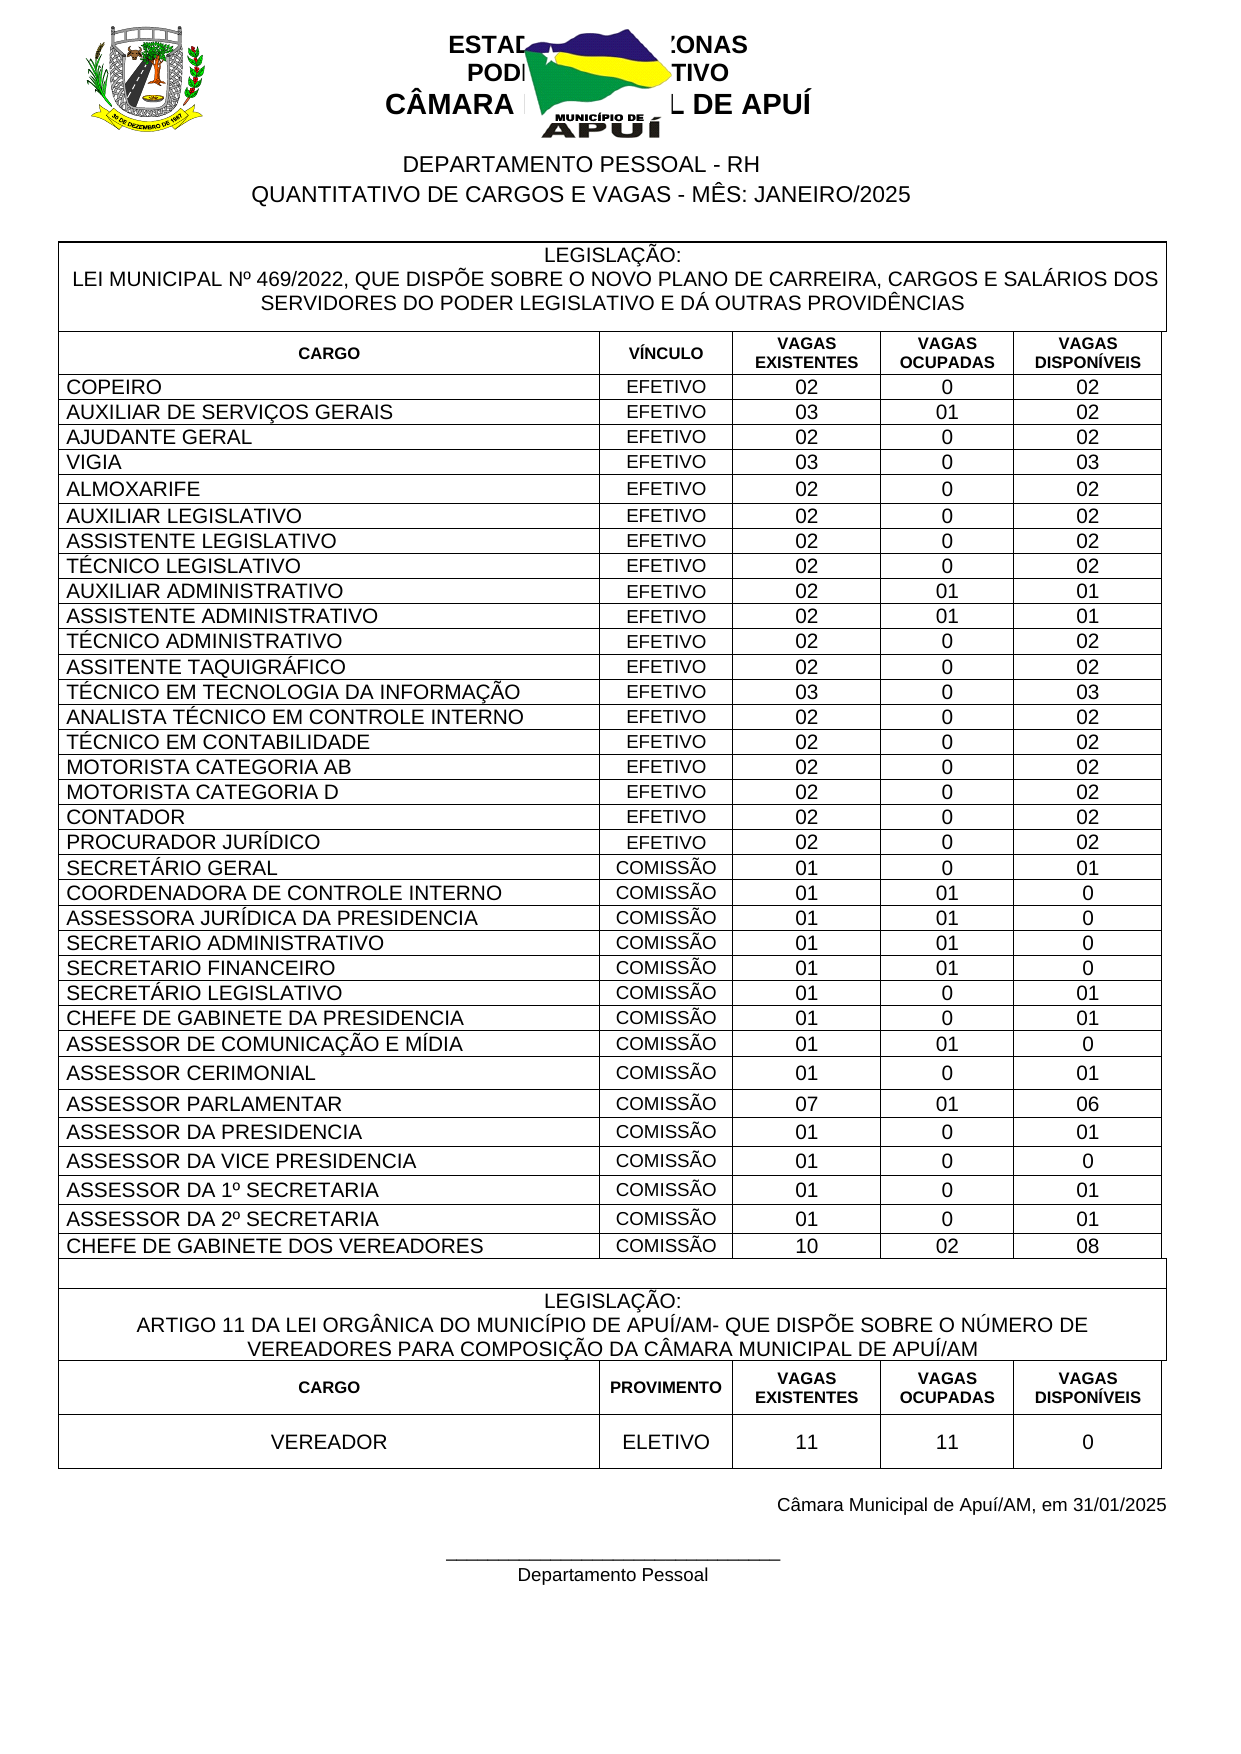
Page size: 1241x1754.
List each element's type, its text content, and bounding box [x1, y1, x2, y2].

table_cell MOTORISTA CATEGORIA AB [59, 755, 599, 779]
table_cell 02 [733, 604, 880, 628]
table_cell 06 [1014, 1090, 1161, 1117]
table_cell 0 [881, 680, 1013, 704]
table_cell 10 [733, 1234, 880, 1258]
table_cell [1162, 1056, 1167, 1088]
table_cell 02 [733, 780, 880, 804]
table_cell ASSESSOR DA VICE PRESIDENCIA [59, 1147, 599, 1174]
table_cell [1162, 980, 1167, 1005]
table_cell 02 [733, 830, 880, 854]
table_cell 0 [1014, 956, 1161, 980]
table_cell [1162, 1146, 1167, 1174]
table_cell 08 [1014, 1234, 1161, 1258]
table_cell [1162, 628, 1167, 653]
table_cell 02 [733, 504, 880, 528]
table_cell 02 [733, 475, 880, 503]
table_cell VAGAS OCUPADAS [881, 1361, 1013, 1414]
table_cell [1162, 1414, 1167, 1468]
table_cell 0 [881, 529, 1013, 553]
table_cell 02 [1014, 805, 1161, 829]
table_cell COMISSÃO [600, 1031, 732, 1056]
table_cell EFETIVO [600, 705, 732, 729]
table_cell ASSESSOR DA PRESIDENCIA [59, 1118, 599, 1146]
table_cell COMISSÃO [600, 1006, 732, 1030]
table_cell AUXILIAR DE SERVIÇOS GERAIS [59, 400, 599, 424]
table_cell 03 [1014, 450, 1161, 474]
table_cell EFETIVO [600, 780, 732, 804]
table_cell [1162, 332, 1167, 374]
table_cell 01 [881, 880, 1013, 904]
table_cell ASSESSORA JURÍDICA DA PRESIDENCIA [59, 906, 599, 929]
table_cell PROVIMENTO [600, 1361, 732, 1414]
table_cell [1162, 424, 1167, 449]
table_cell [1162, 503, 1167, 528]
table_cell 0 [881, 475, 1013, 503]
table_cell [1162, 603, 1167, 628]
table_cell 01 [881, 906, 1013, 929]
table_cell 0 [881, 554, 1013, 578]
table_cell COMISSÃO [600, 1234, 732, 1258]
table_cell 01 [1014, 1057, 1161, 1088]
table_cell EFETIVO [600, 655, 732, 678]
table_cell 02 [1014, 755, 1161, 779]
text DEPARTAMENTO PESSOAL - RH [44, 151, 1118, 177]
table_cell PROCURADOR JURÍDICO [59, 830, 599, 854]
table_cell 02 [1014, 400, 1161, 424]
table_cell 02 [733, 755, 880, 779]
table_cell ASSESSOR PARLAMENTAR [59, 1090, 599, 1117]
table_cell TÉCNICO EM CONTABILIDADE [59, 730, 599, 754]
table_cell [1162, 905, 1167, 929]
table_cell [1162, 754, 1167, 779]
table_cell COMISSÃO [600, 1118, 732, 1146]
table_cell COORDENADORA DE CONTROLE INTERNO [59, 880, 599, 904]
table_cell [1162, 1175, 1167, 1204]
table_cell VAGAS OCUPADAS [881, 332, 1013, 374]
table_cell CHEFE DE GABINETE DA PRESIDENCIA [59, 1006, 599, 1030]
table_cell LEGISLAÇÃO: ARTIGO 11 DA LEI ORGÂNICA DO MUNICÍPIO DE APUÍ/AM- QUE DISPÕE SOBRE O NÚMERO DE VEREADORES PARA COMPOSIÇÃO DA CÂMARA MUNICIPAL DE APUÍ/AM [59, 1289, 1166, 1360]
table_cell 02 [1014, 554, 1161, 578]
table_cell 01 [733, 956, 880, 980]
table_cell EFETIVO [600, 400, 732, 424]
table_cell 02 [733, 655, 880, 678]
table_cell [1162, 1005, 1167, 1030]
table_cell ASSESSOR DA 2º SECRETARIA [59, 1205, 599, 1233]
table_cell 0 [1014, 1031, 1161, 1056]
table_cell 02 [1014, 830, 1161, 854]
table_cell SECRETÁRIO GERAL [59, 855, 599, 879]
table_cell 11 [733, 1415, 880, 1468]
table_cell 02 [733, 805, 880, 829]
table_cell 02 [1014, 655, 1161, 678]
table_cell [1162, 1233, 1167, 1258]
table_cell VAGAS DISPONÍVEIS [1014, 332, 1161, 374]
table_cell SECRETÁRIO LEGISLATIVO [59, 981, 599, 1005]
table_cell 01 [881, 931, 1013, 955]
table_cell COMISSÃO [600, 880, 732, 904]
table_cell 0 [881, 805, 1013, 829]
table_cell ANALISTA TÉCNICO EM CONTROLE INTERNO [59, 705, 599, 729]
table_cell EFETIVO [600, 554, 732, 578]
table_cell EFETIVO [600, 450, 732, 474]
table_cell 01 [1014, 579, 1161, 603]
table_cell 01 [881, 956, 1013, 980]
table_cell 01 [733, 931, 880, 955]
table_cell [1162, 679, 1167, 704]
table_cell 02 [1014, 705, 1161, 729]
table_cell 0 [881, 855, 1013, 879]
text Câmara Municipal de Apuí/AM, em 31/01/2025 [29, 1469, 1167, 1515]
table_cell 0 [1014, 931, 1161, 955]
table_cell CARGO [59, 332, 599, 374]
table_cell 0 [1014, 880, 1161, 904]
table_cell [1162, 553, 1167, 578]
table_cell 01 [1014, 1118, 1161, 1146]
table_cell 0 [881, 1147, 1013, 1174]
table_cell ASSESSOR CERIMONIAL [59, 1057, 599, 1088]
table_cell SECRETARIO FINANCEIRO [59, 956, 599, 980]
table_cell [1162, 449, 1167, 474]
table_cell 0 [1014, 1147, 1161, 1174]
table_cell ASSITENTE TAQUIGRÁFICO [59, 655, 599, 678]
table_cell 0 [881, 981, 1013, 1005]
table_cell CONTADOR [59, 805, 599, 829]
table_cell 03 [1014, 680, 1161, 704]
table_cell VAGAS EXISTENTES [733, 332, 880, 374]
table_cell [1162, 1117, 1167, 1146]
table_cell 02 [733, 730, 880, 754]
table_cell ASSISTENTE ADMINISTRATIVO [59, 604, 599, 628]
table_cell [1162, 879, 1167, 904]
table_cell 0 [881, 450, 1013, 474]
table_cell 03 [733, 400, 880, 424]
table_cell 02 [1014, 629, 1161, 653]
table_cell VÍNCULO [600, 332, 732, 374]
table_cell AJUDANTE GERAL [59, 425, 599, 449]
table_cell ELETIVO [600, 1415, 732, 1468]
table_cell 02 [1014, 730, 1161, 754]
table_cell 0 [881, 629, 1013, 653]
table_cell TÉCNICO LEGISLATIVO [59, 554, 599, 578]
table_cell EFETIVO [600, 375, 732, 399]
table_cell COMISSÃO [600, 981, 732, 1005]
table_cell 01 [733, 1118, 880, 1146]
table_cell 01 [881, 400, 1013, 424]
table_cell [1162, 654, 1167, 678]
table_cell 0 [881, 1006, 1013, 1030]
text ________________________________ [59, 1539, 1167, 1561]
table_cell CARGO [59, 1361, 599, 1414]
table_cell 0 [1014, 906, 1161, 929]
table_cell [1162, 704, 1167, 729]
table_cell 02 [733, 529, 880, 553]
table_cell CHEFE DE GABINETE DOS VEREADORES [59, 1234, 599, 1258]
table_cell COMISSÃO [600, 1176, 732, 1204]
table_cell 02 [1014, 375, 1161, 399]
table_cell EFETIVO [600, 680, 732, 704]
table_cell 01 [881, 604, 1013, 628]
table_cell EFETIVO [600, 475, 732, 503]
table_cell MOTORISTA CATEGORIA D [59, 780, 599, 804]
table_cell 02 [733, 629, 880, 653]
table_cell 02 [733, 425, 880, 449]
table_cell COMISSÃO [600, 1090, 732, 1117]
table_cell 01 [733, 1147, 880, 1174]
table_cell [1162, 1204, 1167, 1233]
table_cell 0 [881, 730, 1013, 754]
table_cell 02 [733, 554, 880, 578]
table_cell 0 [881, 425, 1013, 449]
table_cell 01 [733, 1176, 880, 1204]
table_cell 01 [881, 1090, 1013, 1117]
table_header LEGISLAÇÃO: LEI MUNICIPAL Nº 469/2022, QUE DISPÕE SOBRE O NOVO PLANO DE CARREIRA, CARGOS E SALÁRIOS DOS SERVIDORES DO PODER LEGISLATIVO E DÁ OUTRAS PROVIDÊNCIAS [59, 243, 1166, 331]
table_cell [1162, 829, 1167, 854]
table_cell COMISSÃO [600, 1147, 732, 1174]
table_cell EFETIVO [600, 504, 732, 528]
table_cell VIGIA [59, 450, 599, 474]
text QUANTITATIVO DE CARGOS E VAGAS - MÊS: JANEIRO/2025 [44, 181, 1118, 207]
table_cell [1162, 1089, 1167, 1117]
table_cell [1162, 528, 1167, 553]
table_cell 02 [1014, 780, 1161, 804]
table_cell 01 [1014, 604, 1161, 628]
table_cell TÉCNICO ADMINISTRATIVO [59, 629, 599, 653]
table_cell COMISSÃO [600, 1057, 732, 1088]
table_cell ASSISTENTE LEGISLATIVO [59, 529, 599, 553]
table_cell EFETIVO [600, 830, 732, 854]
table_cell 02 [1014, 504, 1161, 528]
table_cell VAGAS DISPONÍVEIS [1014, 1361, 1161, 1414]
table_cell COMISSÃO [600, 931, 732, 955]
text Departamento Pessoal [59, 1564, 1167, 1586]
table_cell 01 [881, 579, 1013, 603]
table_cell EFETIVO [600, 425, 732, 449]
table_cell 07 [733, 1090, 880, 1117]
table_cell EFETIVO [600, 604, 732, 628]
table_cell EFETIVO [600, 805, 732, 829]
table_cell AUXILIAR ADMINISTRATIVO [59, 579, 599, 603]
table_cell AUXILIAR LEGISLATIVO [59, 504, 599, 528]
table_cell COMISSÃO [600, 855, 732, 879]
table_cell ASSESSOR DE COMUNICAÇÃO E MÍDIA [59, 1031, 599, 1056]
table_cell 02 [733, 705, 880, 729]
table_cell 03 [733, 450, 880, 474]
table_cell 01 [1014, 855, 1161, 879]
table_cell [1162, 1030, 1167, 1056]
table_cell [1162, 854, 1167, 879]
table_cell COPEIRO [59, 375, 599, 399]
table_cell EFETIVO [600, 579, 732, 603]
table_cell 01 [733, 1205, 880, 1233]
table_cell [1162, 779, 1167, 804]
table_cell 01 [1014, 1205, 1161, 1233]
table_cell 01 [733, 906, 880, 929]
table_cell COMISSÃO [600, 956, 732, 980]
table_cell [59, 1259, 1166, 1287]
table_cell 01 [733, 1031, 880, 1056]
table_cell COMISSÃO [600, 1205, 732, 1233]
table_cell 03 [733, 680, 880, 704]
table_cell 0 [881, 830, 1013, 854]
table_cell 01 [1014, 1176, 1161, 1204]
table_cell 01 [881, 1031, 1013, 1056]
table_cell [1162, 804, 1167, 829]
table_cell [1162, 1361, 1167, 1414]
table_cell 0 [881, 1057, 1013, 1088]
table_cell 0 [881, 375, 1013, 399]
table_cell [1162, 955, 1167, 980]
table_cell 02 [1014, 529, 1161, 553]
table_cell 02 [733, 375, 880, 399]
table_cell 11 [881, 1415, 1013, 1468]
table_cell 0 [881, 1118, 1013, 1146]
table_cell 02 [881, 1234, 1013, 1258]
table_cell COMISSÃO [600, 906, 732, 929]
table_cell [1162, 729, 1167, 754]
table_cell VEREADOR [59, 1415, 599, 1468]
table_cell VAGAS EXISTENTES [733, 1361, 880, 1414]
table_cell [1162, 474, 1167, 503]
table_cell 01 [1014, 1006, 1161, 1030]
table_cell [1162, 578, 1167, 603]
table_cell 01 [733, 855, 880, 879]
table_cell ALMOXARIFE [59, 475, 599, 503]
table_cell [1162, 399, 1167, 424]
table_cell 01 [733, 1057, 880, 1088]
table_cell [1162, 374, 1167, 399]
table_cell 01 [733, 880, 880, 904]
table_cell 01 [733, 981, 880, 1005]
table_cell 01 [1014, 981, 1161, 1005]
table_cell 0 [881, 705, 1013, 729]
table_cell EFETIVO [600, 529, 732, 553]
table_cell 02 [1014, 475, 1161, 503]
table_cell 0 [881, 504, 1013, 528]
table_cell 02 [1014, 425, 1161, 449]
table_cell EFETIVO [600, 629, 732, 653]
table_cell EFETIVO [600, 730, 732, 754]
table_cell 0 [881, 1205, 1013, 1233]
table_cell 0 [1014, 1415, 1161, 1468]
table_cell 02 [733, 579, 880, 603]
table_cell ASSESSOR DA 1º SECRETARIA [59, 1176, 599, 1204]
table_cell 0 [881, 780, 1013, 804]
table_cell TÉCNICO EM TECNOLOGIA DA INFORMAÇÃO [59, 680, 599, 704]
table_cell 0 [881, 1176, 1013, 1204]
table_cell 01 [733, 1006, 880, 1030]
table_cell [1162, 930, 1167, 955]
table_cell 0 [881, 755, 1013, 779]
table_cell 0 [881, 655, 1013, 678]
table_cell SECRETARIO ADMINISTRATIVO [59, 931, 599, 955]
table_cell EFETIVO [600, 755, 732, 779]
